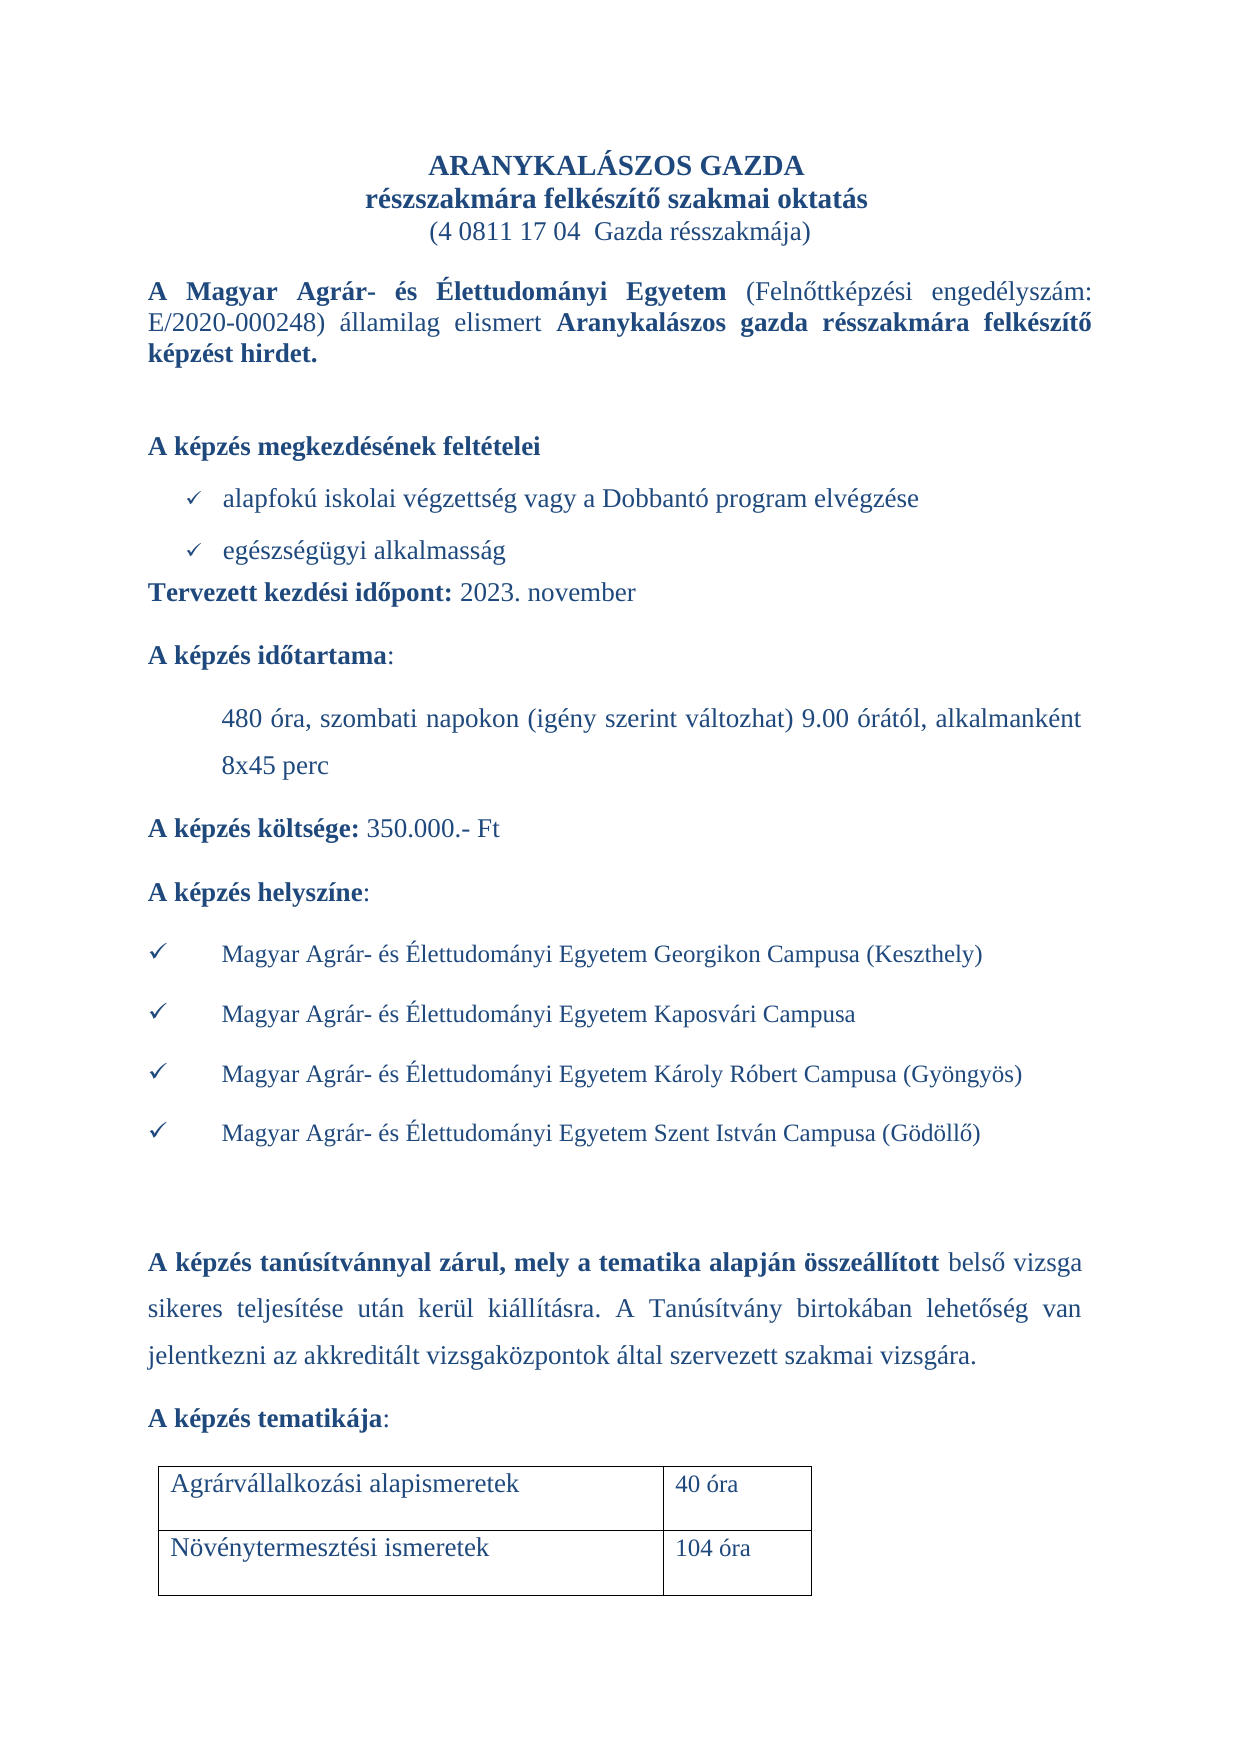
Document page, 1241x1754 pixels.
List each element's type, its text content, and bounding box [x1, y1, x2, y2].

list alapfokú iskolai végzettség vagy a Dobbantó program elvégzése [185, 482, 1093, 513]
text A képzés költsége: 350.000.- Ft [148, 812, 1082, 843]
text A képzés megkezdésének feltételei [148, 424, 1093, 461]
table_header 40 óra [664, 1467, 811, 1530]
text A képzés tanúsítvánnyal zárul, mely a tematika alapján összeállított belső vizsga sikeres teljesítése után kerül kiállításra. A Tanúsítvány birtokában lehetőség van jelentkezni az akkreditált vizsgaközpontok által szervezett szakmai vizsgára. [148, 1246, 1082, 1370]
list Magyar Agrár- és Élettudományi Egyetem Károly Róbert Campusa (Gyöngyös) [148, 1059, 1082, 1087]
list Magyar Agrár- és Élettudományi Egyetem Szent István Campusa (Gödöllő) [148, 1118, 1082, 1147]
text 480 óra, szombati napokon (igény szerint változhat) 9.00 órától, alkalmanként 8x45 perc [221, 702, 1082, 780]
subtitle ARANYKALÁSZOS GAZDA [148, 148, 1093, 181]
table_header Agrárvállalkozási alapismeretek [159, 1467, 663, 1530]
table_cell 104 óra [664, 1531, 811, 1595]
list Magyar Agrár- és Élettudományi Egyetem Kaposvári Campusa [148, 999, 1082, 1028]
table_cell Növénytermesztési ismeretek [159, 1531, 663, 1595]
text A képzés helyszíne: [148, 876, 1082, 907]
text A képzés időtartama: [148, 639, 1082, 670]
subtitle (4 0811 17 04 Gazda résszakmája) [148, 215, 1093, 246]
text A képzés tematikája: [148, 1403, 1082, 1434]
list egészségügyi alkalmasság [185, 534, 1093, 565]
text Tervezett kezdési időpont: 2023. november [148, 576, 1082, 607]
text A Magyar Agrár- és Élettudományi Egyetem (Felnőttképzési engedélyszám: E/2020-000248) államilag elismert Aranykalászos gazda résszakmára felkészítő képzést hirdet. [148, 274, 1093, 368]
list Magyar Agrár- és Élettudományi Egyetem Georgikon Campusa (Keszthely) [148, 939, 1082, 968]
subtitle részszakmára felkészítő szakmai oktatás [148, 181, 1093, 215]
